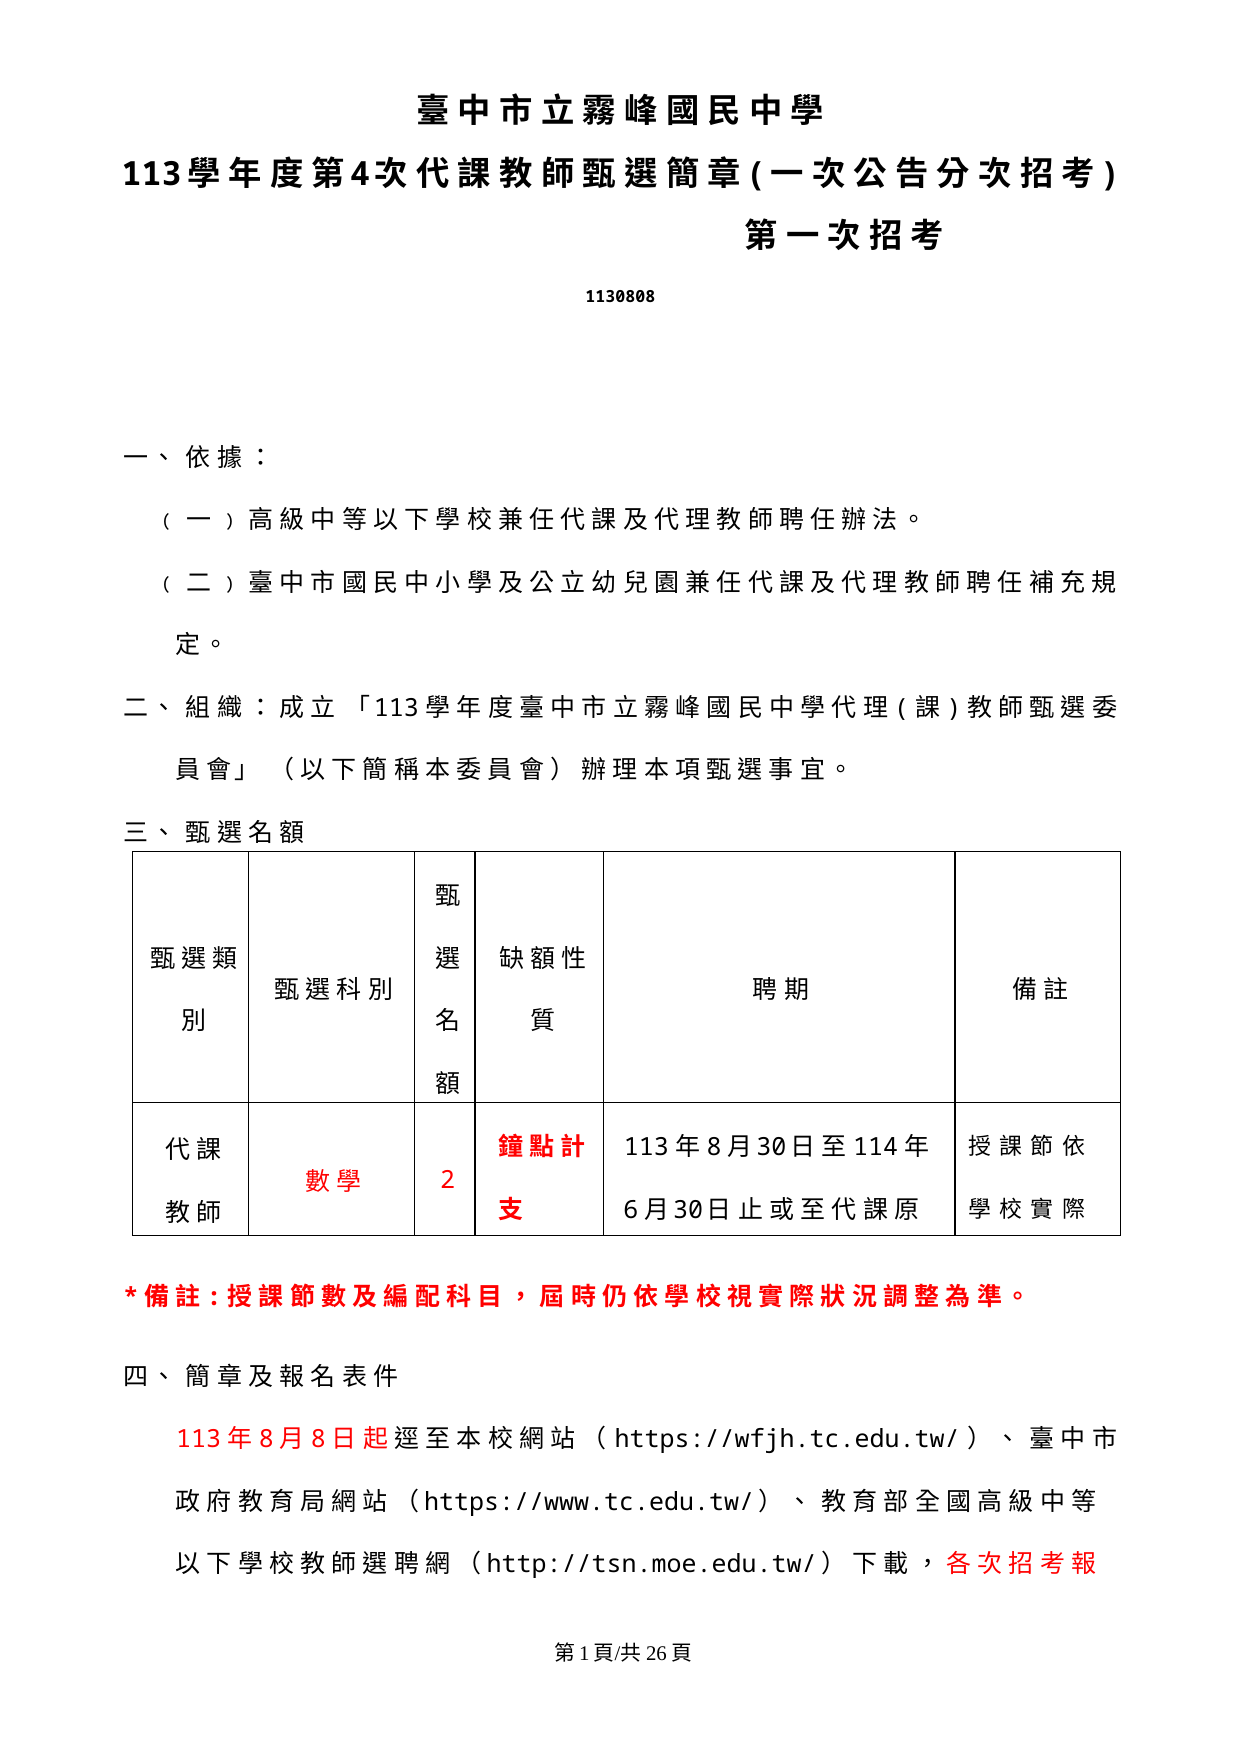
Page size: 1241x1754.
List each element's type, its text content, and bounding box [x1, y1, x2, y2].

table_cell 數學 [249, 1103, 414, 1235]
text ﹙一﹚高級中等以下學校兼任代課及代理教師聘任辦法。 [145, 476, 1120, 538]
text 113學年度第4次代課教師甄選簡章(一次公告分次招考) [120, 129, 1120, 191]
table_header 備註 [956, 852, 1120, 1102]
text 臺中市立霧峰國民中學 [120, 66, 1120, 129]
text *備註:授課節數及編配科目，屆時仍依學校視實際狀況調整為準。 [120, 1253, 1120, 1316]
table_cell 授課節依學校實際排課為主，備取若干名 [956, 1103, 1120, 1235]
table_header 聘期 [604, 852, 954, 1102]
text 一、依據： [120, 413, 1120, 476]
table_header 甄選名額 [415, 852, 474, 1102]
table_header 缺額性質 [476, 852, 603, 1102]
table_header 甄選類別 [133, 852, 248, 1102]
table_header 甄選科別 [249, 852, 414, 1102]
text 二、組織：成立「113學年度臺中市立霧峰國民中學代理(課)教師甄選委員會」（以下簡稱本委員會）辦理本項甄選事宜。 [120, 663, 1120, 788]
table_cell 鐘點計支 數學26節(6班) [476, 1103, 603, 1235]
table_cell 代課 教師 [133, 1103, 248, 1235]
text ﹙二﹚臺中市國民中小學及公立幼兒園兼任代課及代理教師聘任補充規定。 [145, 538, 1120, 663]
text 第一次招考 1130808 [120, 191, 1120, 316]
text 三、甄選名額 [120, 788, 1120, 851]
table_cell 113年8月30日至114年6月30日止或至代課原因消滅為止。 [604, 1103, 954, 1235]
text 四、簡章及報名表件 113年8月8日起逕至本校網站（https://wfjh.tc.edu.tw/）、臺中市政府教育局網站（https://www.tc.edu.tw/）、教育部全國高級中等以下學校教師選聘網（http://tsn.moe.edu.tw/）下載，各次招考報 [120, 1333, 1120, 1583]
table_cell 2 [415, 1103, 474, 1235]
